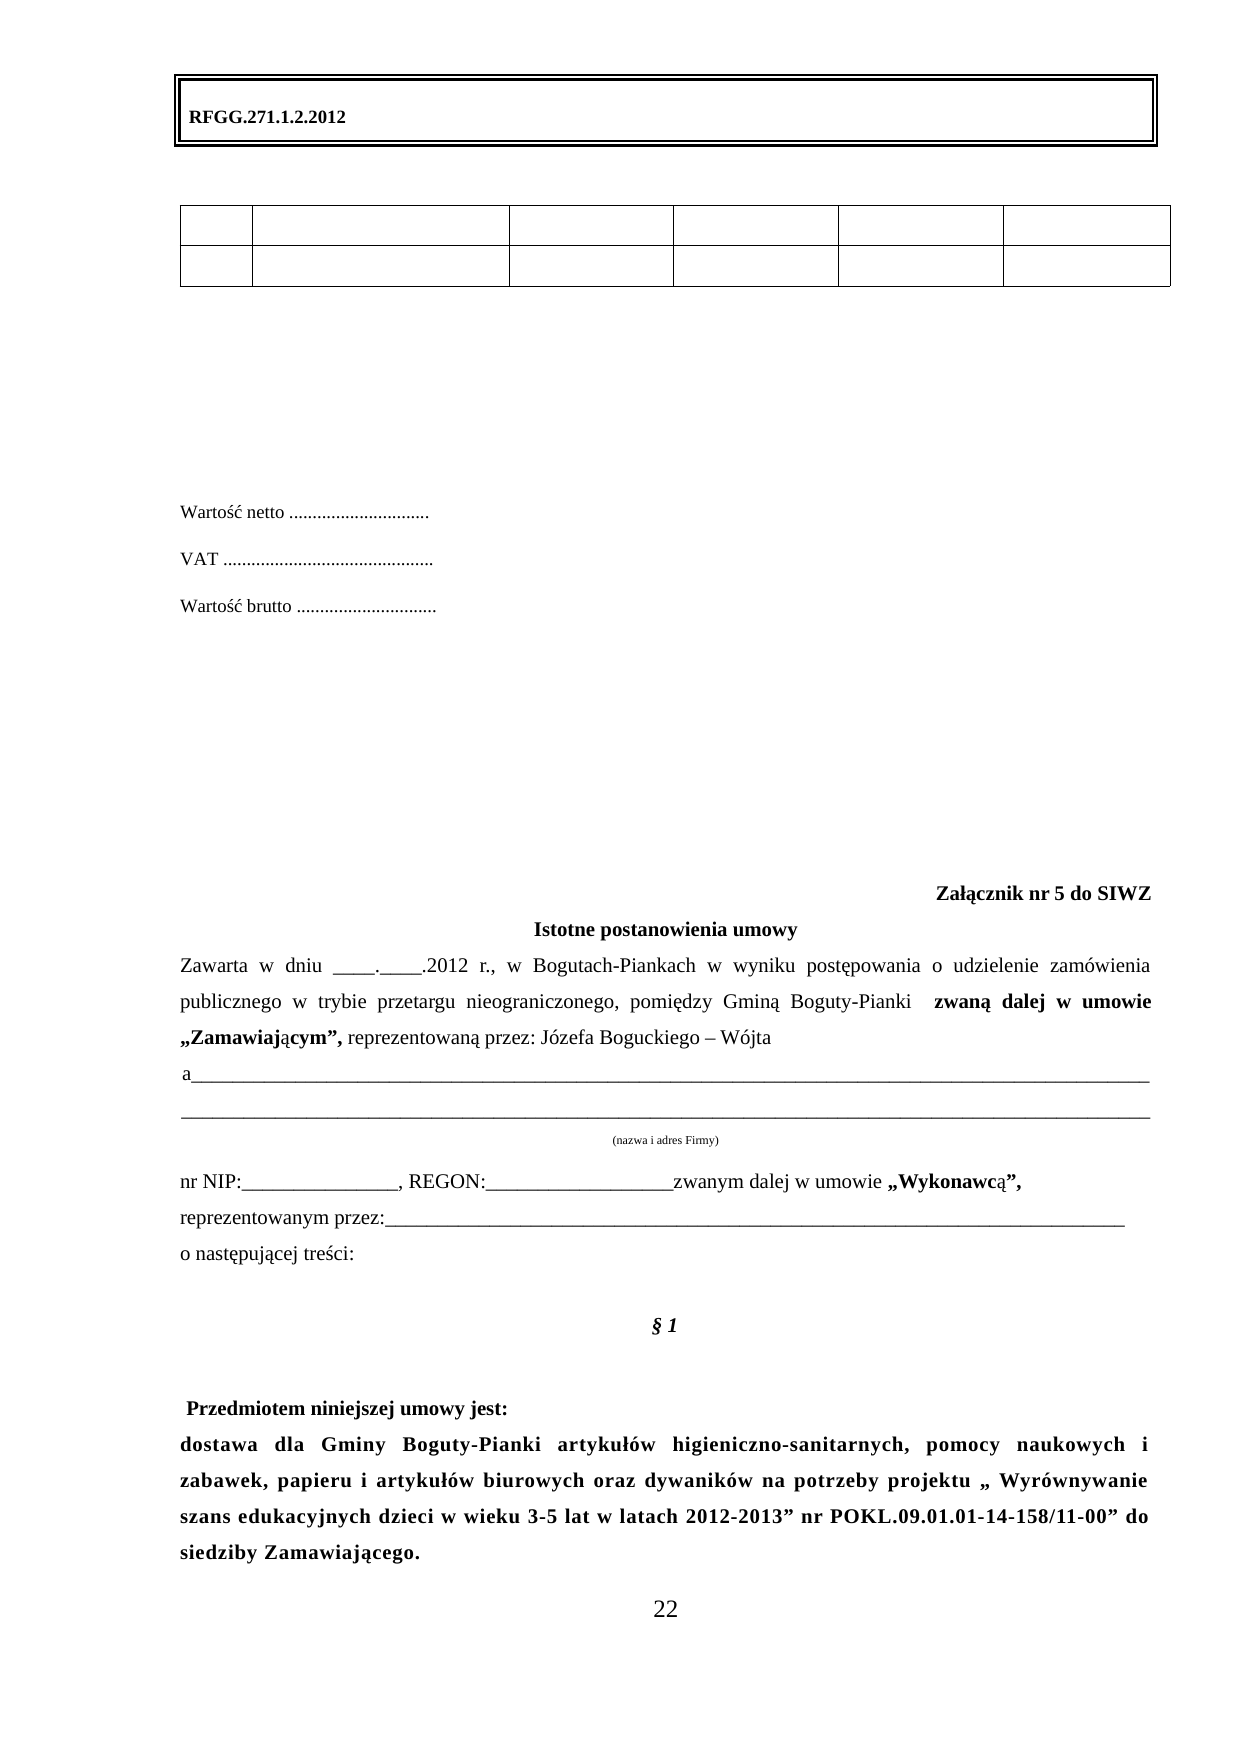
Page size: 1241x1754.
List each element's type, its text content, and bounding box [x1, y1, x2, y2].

text dostawa dla Gminy Boguty-Pianki artykułów higieniczno-sanitarnych, pomocy naukowych i zabawek, papieru i artykułów biurowych oraz dywaników na potrzeby projektu „ Wyrównywanie szans edukacyjnych dzieci w wieku 3-5 lat w latach 2012-2013” nr POKL.09.01.01-14-158/11-00” do siedziby Zamawiającego. [180, 1432, 1150, 1564]
table_cell [1004, 206, 1170, 245]
table_cell [253, 206, 509, 245]
text Wartość brutto .............................. [180, 595, 1137, 616]
table_cell [510, 206, 673, 245]
text Załącznik nr 5 do SIWZ [180, 881, 1152, 905]
text nr NIP:_______________, REGON:__________________zwanym dalej w umowie „Wykonawcą”, reprezentowanym przez:_______________________________________________________________________ [180, 1169, 1152, 1229]
table_cell [253, 246, 509, 286]
text § 1 [180, 1313, 1152, 1337]
table_cell [1004, 246, 1170, 286]
text Istotne postanowienia umowy [180, 917, 1152, 941]
text Wartość netto .............................. [180, 501, 1137, 523]
text Przedmiotem niniejszej umowy jest: [186, 1396, 1152, 1420]
table_cell [674, 246, 838, 286]
text Zawarta w dniu ____.____.2012 r., w Bogutach-Piankach w wyniku postępowania o udzielenie zamówienia publicznego w trybie przetargu nieograniczonego, pomiędzy Gminą Boguty-Pianki zwaną dalej w umowie „Zamawiającym”, reprezentowaną przez: Józefa Boguckiego – Wójta [180, 953, 1152, 1049]
table_cell [181, 206, 252, 245]
table_cell [510, 246, 673, 286]
table_cell [839, 206, 1003, 245]
text o następującej treści: [180, 1241, 1152, 1265]
text a_________________________________________________________________________________________________________________________________________________________________________________________(nazwa i adres Firmy) [180, 1061, 1152, 1157]
table_cell [839, 246, 1003, 286]
text VAT ............................................. [180, 548, 1137, 569]
table_cell [181, 246, 252, 286]
table_cell [674, 206, 838, 245]
